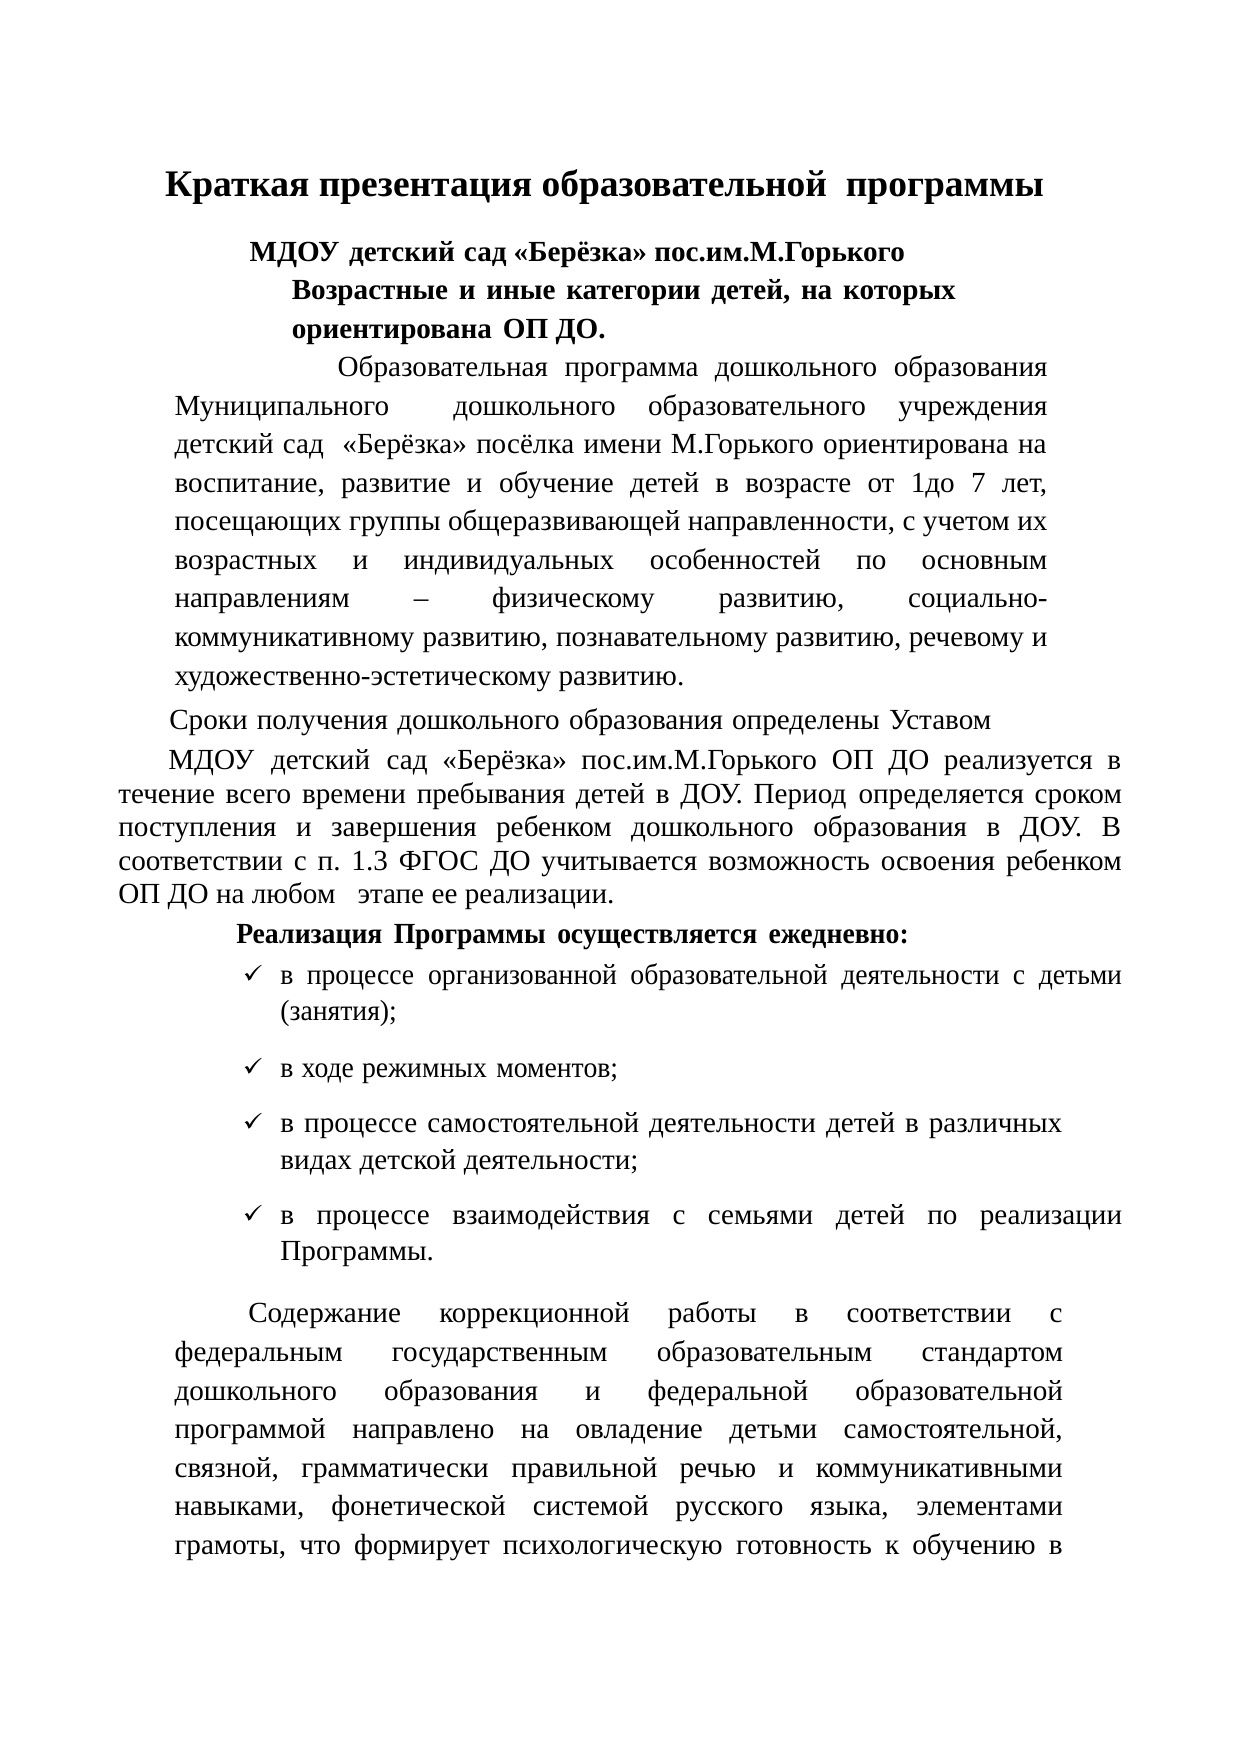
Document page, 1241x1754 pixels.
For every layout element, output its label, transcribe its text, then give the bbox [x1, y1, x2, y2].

subtitle Реализация Программы осуществляется ежедневно: [236, 917, 1122, 950]
list Краткая презентация образовательной программы [118, 161, 1048, 204]
list в процессе организованной образовательной деятельности с детьми (занятия); [243, 957, 1122, 1027]
list в процессе взаимодействия с семьями детей по реализации Программы. [243, 1197, 1122, 1267]
text Содержание коррекционной работы в соответствии с федеральным государственным образовательным стандартом дошкольного образования и федеральной образовательной программой направлено на овладение детьми самостоятельной, связной, грамматически правильной речью и коммуникативными навыками, фонетической системой русского языка, элементами грамоты, что формирует психологическую готовность к обучению в [174, 1296, 1063, 1560]
text Сроки получения дошкольного образования определены Уставом [118, 702, 1122, 736]
list в процессе самостоятельной деятельности детей в различных видах детской деятельности; [243, 1105, 1062, 1176]
text МДОУ детский сад «Берёзка» пос.им.М.Горького ОП ДО реализуется в течение всего времени пребывания детей в ДОУ. Период определяется сроком поступления и завершения ребенком дошкольного образования в ДОУ. В соответствии с п. 1.3 ФГОС ДО учитывается возможность освоения ребенком ОП ДО на любом этапе ее реализации. [118, 742, 1122, 910]
list МДОУ детский сад «Берёзка» пос.им.М.Горького [118, 234, 1048, 267]
text Возрастные и иные категории детей, на которых ориентирована ОП ДО. [292, 272, 1048, 344]
list в ходе режимных моментов; [243, 1050, 1122, 1083]
text Образовательная программа дошкольного образования Муниципального дошкольного образовательного учреждения детский сад «Берёзка» посёлка имени М.Горького ориентирована на воспитание, развитие и обучение детей в возрасте от 1до 7 лет, посещающих группы общеразвивающей направленности, с учетом их возрастных и индивидуальных особенностей по основным направлениям – физическому развитию, социально-коммуникативному развитию, познавательному развитию, речевому и художественно-эстетическому развитию. [174, 349, 1047, 691]
